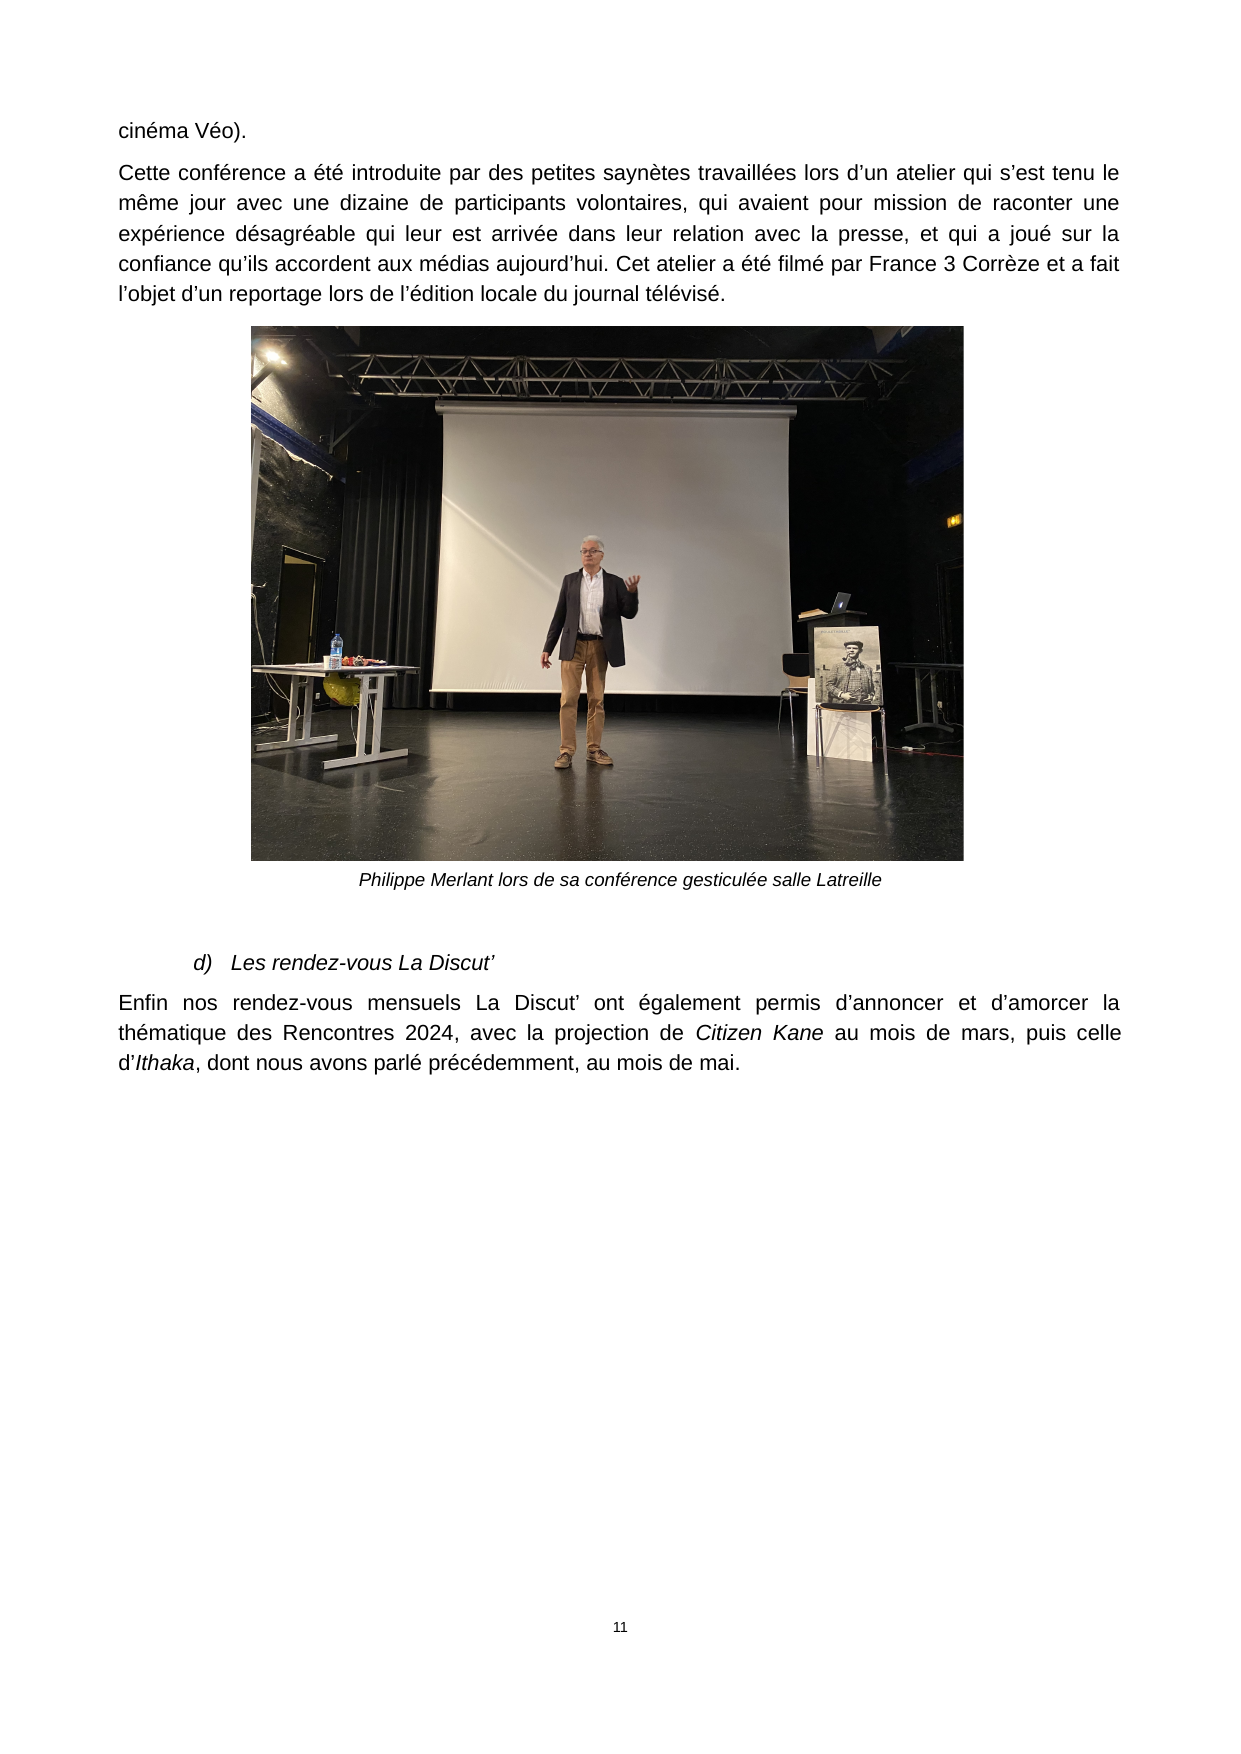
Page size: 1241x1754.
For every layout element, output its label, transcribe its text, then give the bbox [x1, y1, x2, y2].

text Cette conférence a été introduite par des petites saynètes travaillées lors d’un atelier qui s’est tenu le même jour avec une dizaine de participants volontaires, qui avaient pour mission de raconter une expérience désagréable qui leur est arrivée dans leur relation avec la presse, et qui a joué sur la confiance qu’ils accordent aux médias aujourd’hui. Cet atelier a été filmé par France 3 Corrèze et a fait l’objet d’un reportage lors de l’édition locale du journal télévisé. [118, 160, 1122, 306]
text Enfin nos rendez-vous mensuels La Discut’ ont également permis d’annoncer et d’amorcer la thématique des Rencontres 2024, avec la projection de Citizen Kane au mois de mars, puis celle d’Ithaka, dont nous avons parlé précédemment, au mois de mai. [118, 990, 1122, 1075]
subtitle Les rendez-vous La Discut’ [193, 950, 1122, 975]
text cinéma Véo). [118, 118, 1122, 143]
picture [251, 326, 964, 861]
text Philippe Merlant lors de sa conférence gesticulée salle Latreille [118, 869, 1122, 890]
